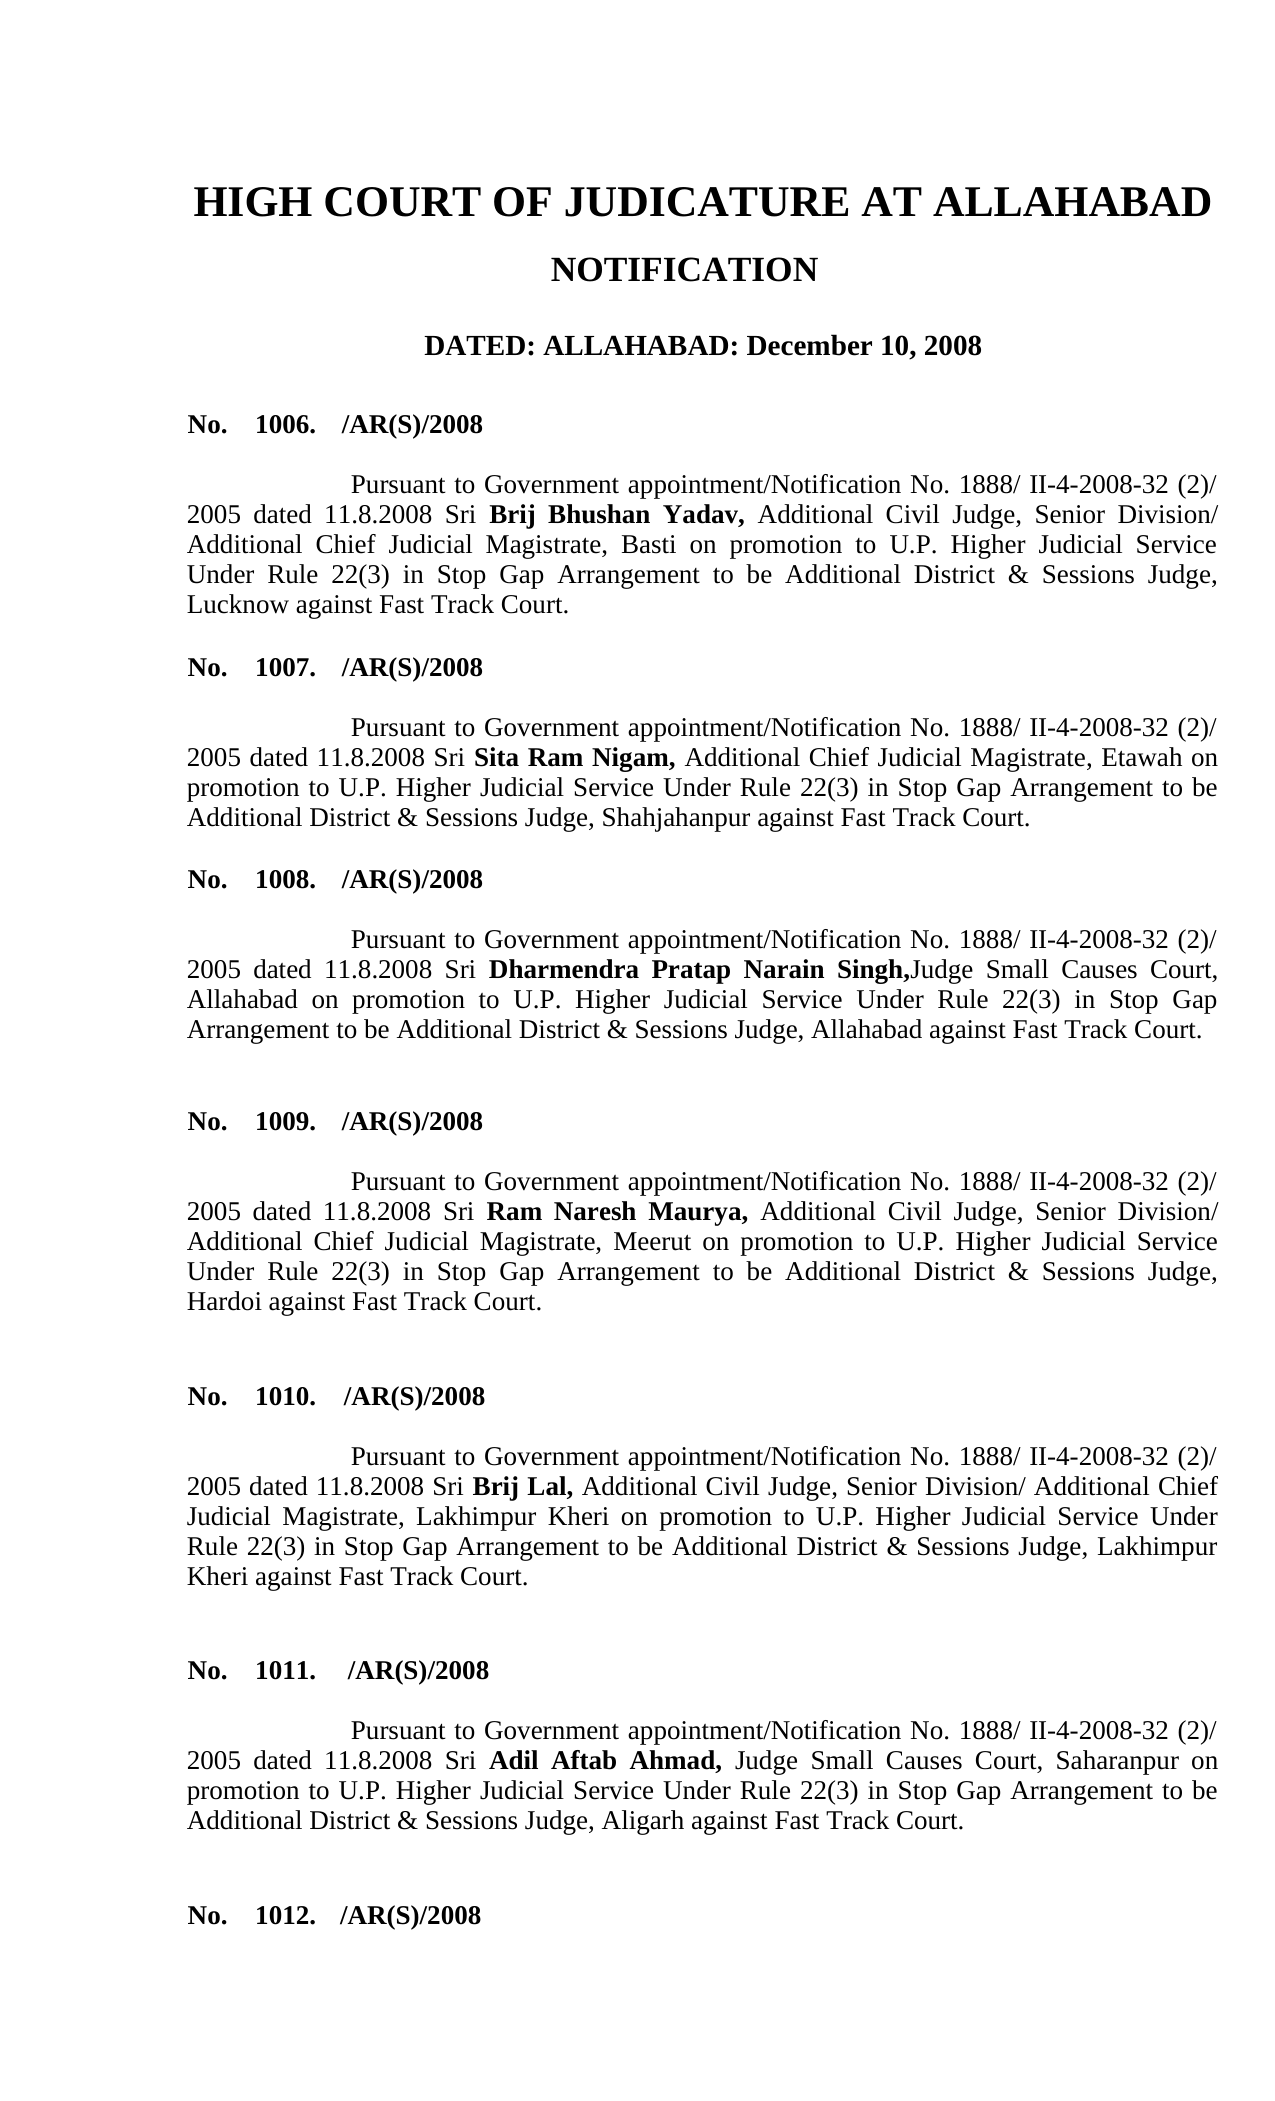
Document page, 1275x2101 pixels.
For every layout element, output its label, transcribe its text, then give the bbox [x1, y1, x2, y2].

text Pursuant to Government appointment/Notification No. 1888/ II-4-2008-32 (2)/ 2005 dated 11.8.2008 Sri Ram Naresh Maurya, Additional Civil Judge, Senior Division/ Additional Chief Judicial Magistrate, Meerut on promotion to U.P. Higher Judicial Service Under Rule 22(3) in Stop Gap Arrangement to be Additional District & Sessions Judge, Hardoi against Fast Track Court. [187, 1166, 1219, 1316]
table_header /AR(S)/2008 [329, 1900, 497, 1930]
text Pursuant to Government appointment/Notification No. 1888/ II-4-2008-32 (2)/ 2005 dated 11.8.2008 Sri Brij Bhushan Yadav, Additional Civil Judge, Senior Division/ Additional Chief Judicial Magistrate, Basti on promotion to U.P. Higher Judicial Service Under Rule 22(3) in Stop Gap Arrangement to be Additional District & Sessions Judge, Lucknow against Fast Track Court. [187, 469, 1219, 619]
table_header No. [176, 864, 244, 894]
table_header [244, 1656, 336, 1686]
table_header /AR(S)/2008 [330, 1106, 508, 1136]
table_header No. [176, 410, 244, 439]
table_header No. [176, 1900, 244, 1930]
table_header No. [176, 1381, 244, 1411]
table_header [244, 652, 330, 682]
text Pursuant to Government appointment/Notification No. 1888/ II-4-2008-32 (2)/ 2005 dated 11.8.2008 Sri Brij Lal, Additional Civil Judge, Senior Division/ Additional Chief Judicial Magistrate, Lakhimpur Kheri on promotion to U.P. Higher Judicial Service Under Rule 22(3) in Stop Gap Arrangement to be Additional District & Sessions Judge, Lakhimpur Kheri against Fast Track Court. [187, 1441, 1219, 1591]
table_header No. [176, 1106, 244, 1136]
text Pursuant to Government appointment/Notification No. 1888/ II-4-2008-32 (2)/ 2005 dated 11.8.2008 Sri Dharmendra Pratap Narain Singh,Judge Small Causes Court, Allahabad on promotion to U.P. Higher Judicial Service Under Rule 22(3) in Stop Gap Arrangement to be Additional District & Sessions Judge, Allahabad against Fast Track Court. [187, 924, 1219, 1044]
table_header No. [176, 652, 244, 682]
text NOTIFICATION [187, 250, 1219, 289]
table_header /AR(S)/2008 [330, 864, 497, 894]
text Pursuant to Government appointment/Notification No. 1888/ II-4-2008-32 (2)/ 2005 dated 11.8.2008 Sri Adil Aftab Ahmad, Judge Small Causes Court, Saharanpur on promotion to U.P. Higher Judicial Service Under Rule 22(3) in Stop Gap Arrangement to be Additional District & Sessions Judge, Aligarh against Fast Track Court. [187, 1716, 1219, 1836]
text Pursuant to Government appointment/Notification No. 1888/ II-4-2008-32 (2)/ 2005 dated 11.8.2008 Sri Sita Ram Nigam, Additional Chief Judicial Magistrate, Etawah on promotion to U.P. Higher Judicial Service Under Rule 22(3) in Stop Gap Arrangement to be Additional District & Sessions Judge, Shahjahanpur against Fast Track Court. [187, 712, 1219, 832]
table_header [244, 410, 330, 439]
table_header /AR(S)/2008 [336, 1656, 528, 1686]
table_header /AR(S)/2008 [333, 1381, 522, 1411]
subtitle DATED: ALLAHABAD: December 10, 2008 [187, 329, 1219, 361]
table_header [244, 1381, 332, 1411]
table_header [244, 1900, 328, 1930]
table_header /AR(S)/2008 [330, 652, 497, 682]
table_header [244, 1106, 330, 1136]
table_header [244, 864, 330, 894]
table_header No. [176, 1656, 244, 1686]
table_header /AR(S)/2008 [330, 410, 498, 439]
title HIGH COURT OF JUDICATURE AT ALLAHABAD [187, 178, 1219, 226]
